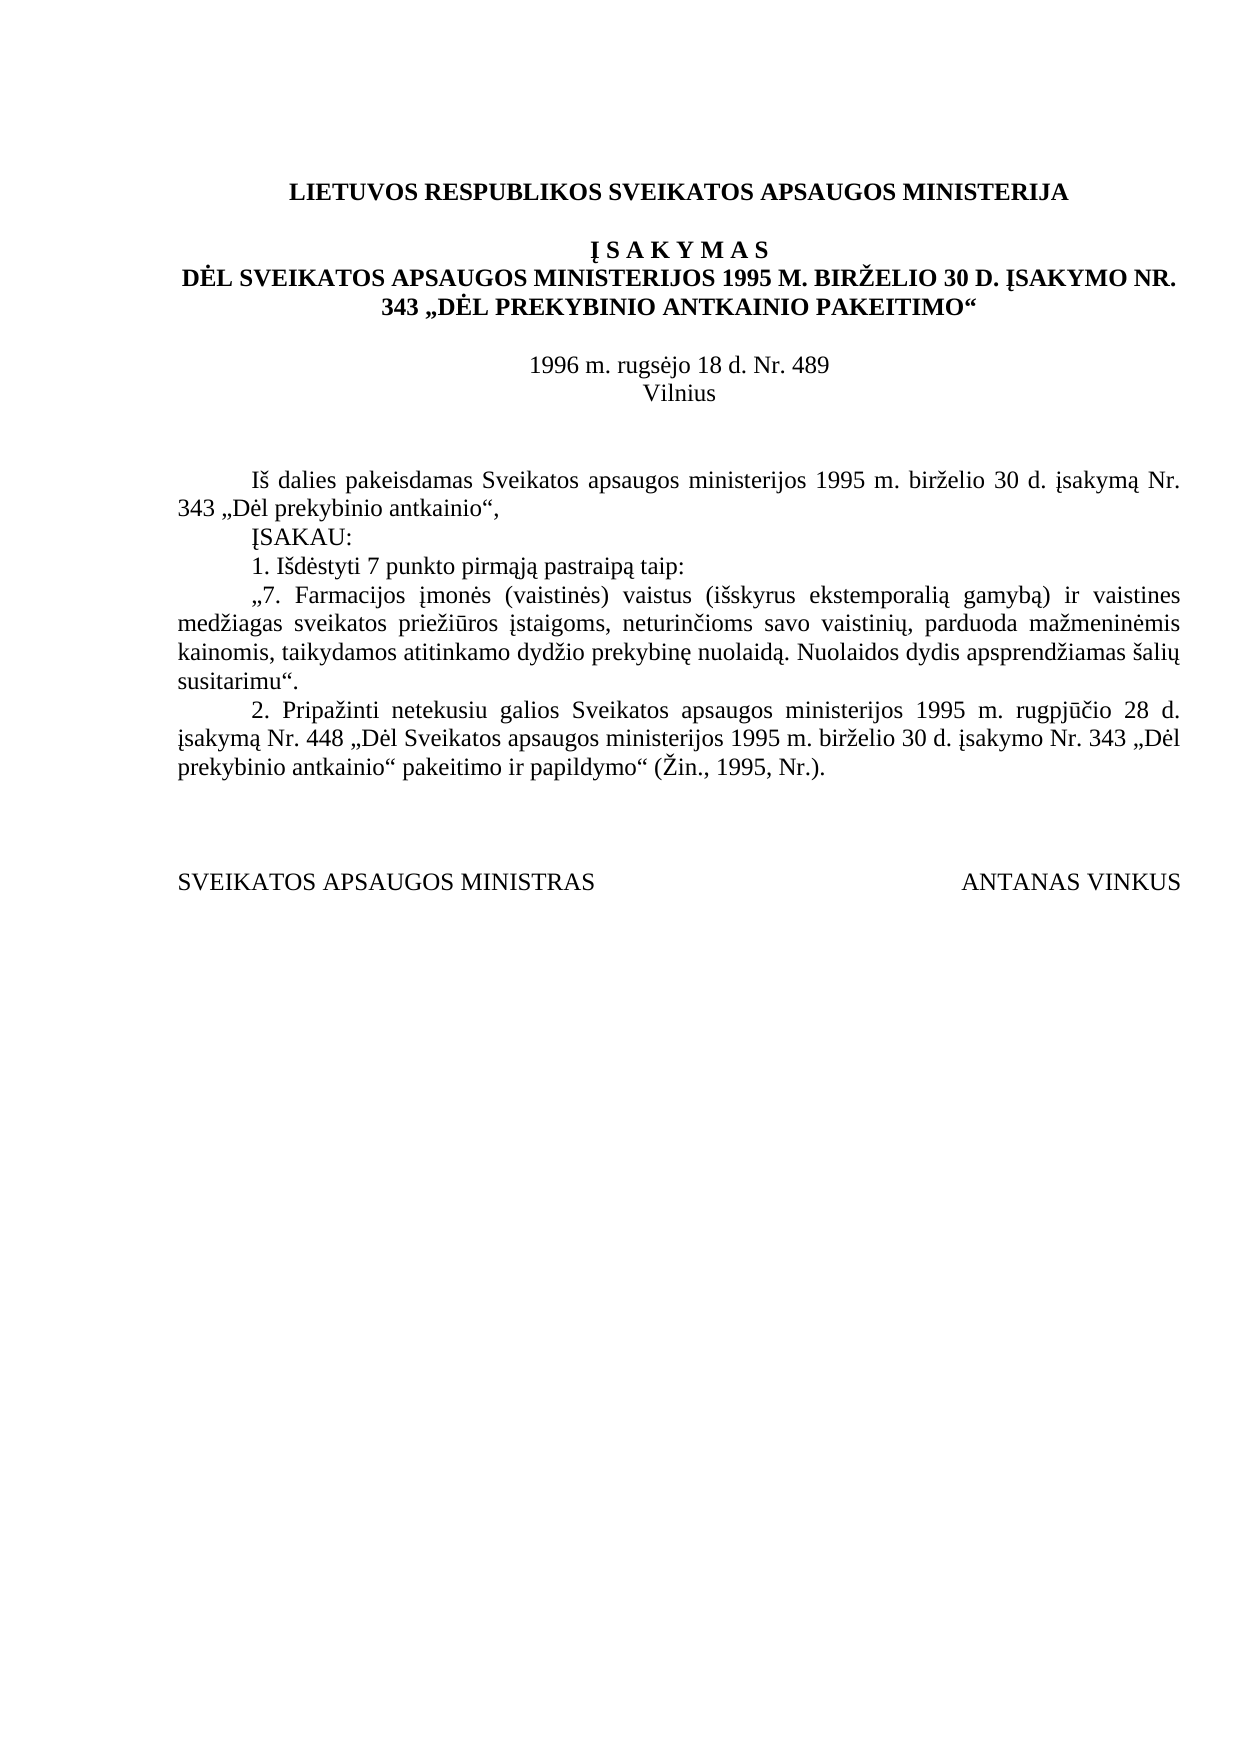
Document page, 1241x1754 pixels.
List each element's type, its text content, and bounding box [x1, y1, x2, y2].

text LIETUVOS RESPUBLIKOS SVEIKATOS APSAUGOS MINISTERIJA [177, 177, 1181, 206]
text Iš dalies pakeisdamas Sveikatos apsaugos ministerijos 1995 m. birželio 30 d. įsakymą Nr. 343 „Dėl prekybinio antkainio“, [177, 465, 1181, 522]
text DĖL SVEIKATOS APSAUGOS MINISTERIJOS 1995 M. BIRŽELIO 30 D. ĮSAKYMO NR. 343 „DĖL PREKYBINIO ANTKAINIO PAKEITIMO“ [177, 263, 1181, 321]
text 2. Pripažinti netekusiu galios Sveikatos apsaugos ministerijos 1995 m. rugpjūčio 28 d. įsakymą Nr. 448 „Dėl Sveikatos apsaugos ministerijos 1995 m. birželio 30 d. įsakymo Nr. 343 „Dėl prekybinio antkainio“ pakeitimo ir papildymo“ (Žin., 1995, Nr.). [177, 695, 1181, 781]
text 1996 m. rugsėjo 18 d. Nr. 489 [177, 350, 1181, 378]
text Vilnius [177, 378, 1181, 407]
text „7. Farmacijos įmonės (vaistinės) vaistus (išskyrus ekstemporalią gamybą) ir vaistines medžiagas sveikatos priežiūros įstaigoms, neturinčioms savo vaistinių, parduoda mažmeninėmis kainomis, taikydamos atitinkamo dydžio prekybinę nuolaidą. Nuolaidos dydis apsprendžiamas šalių susitarimu“. [177, 580, 1181, 695]
text SVEIKATOS APSAUGOS MINISTRAS ANTANAS VINKUS [177, 867, 1181, 896]
text ĮSAKAU: [177, 522, 1181, 551]
text Į S A K Y M A S [177, 235, 1181, 263]
text 1. Išdėstyti 7 punkto pirmąją pastraipą taip: [177, 551, 1181, 580]
